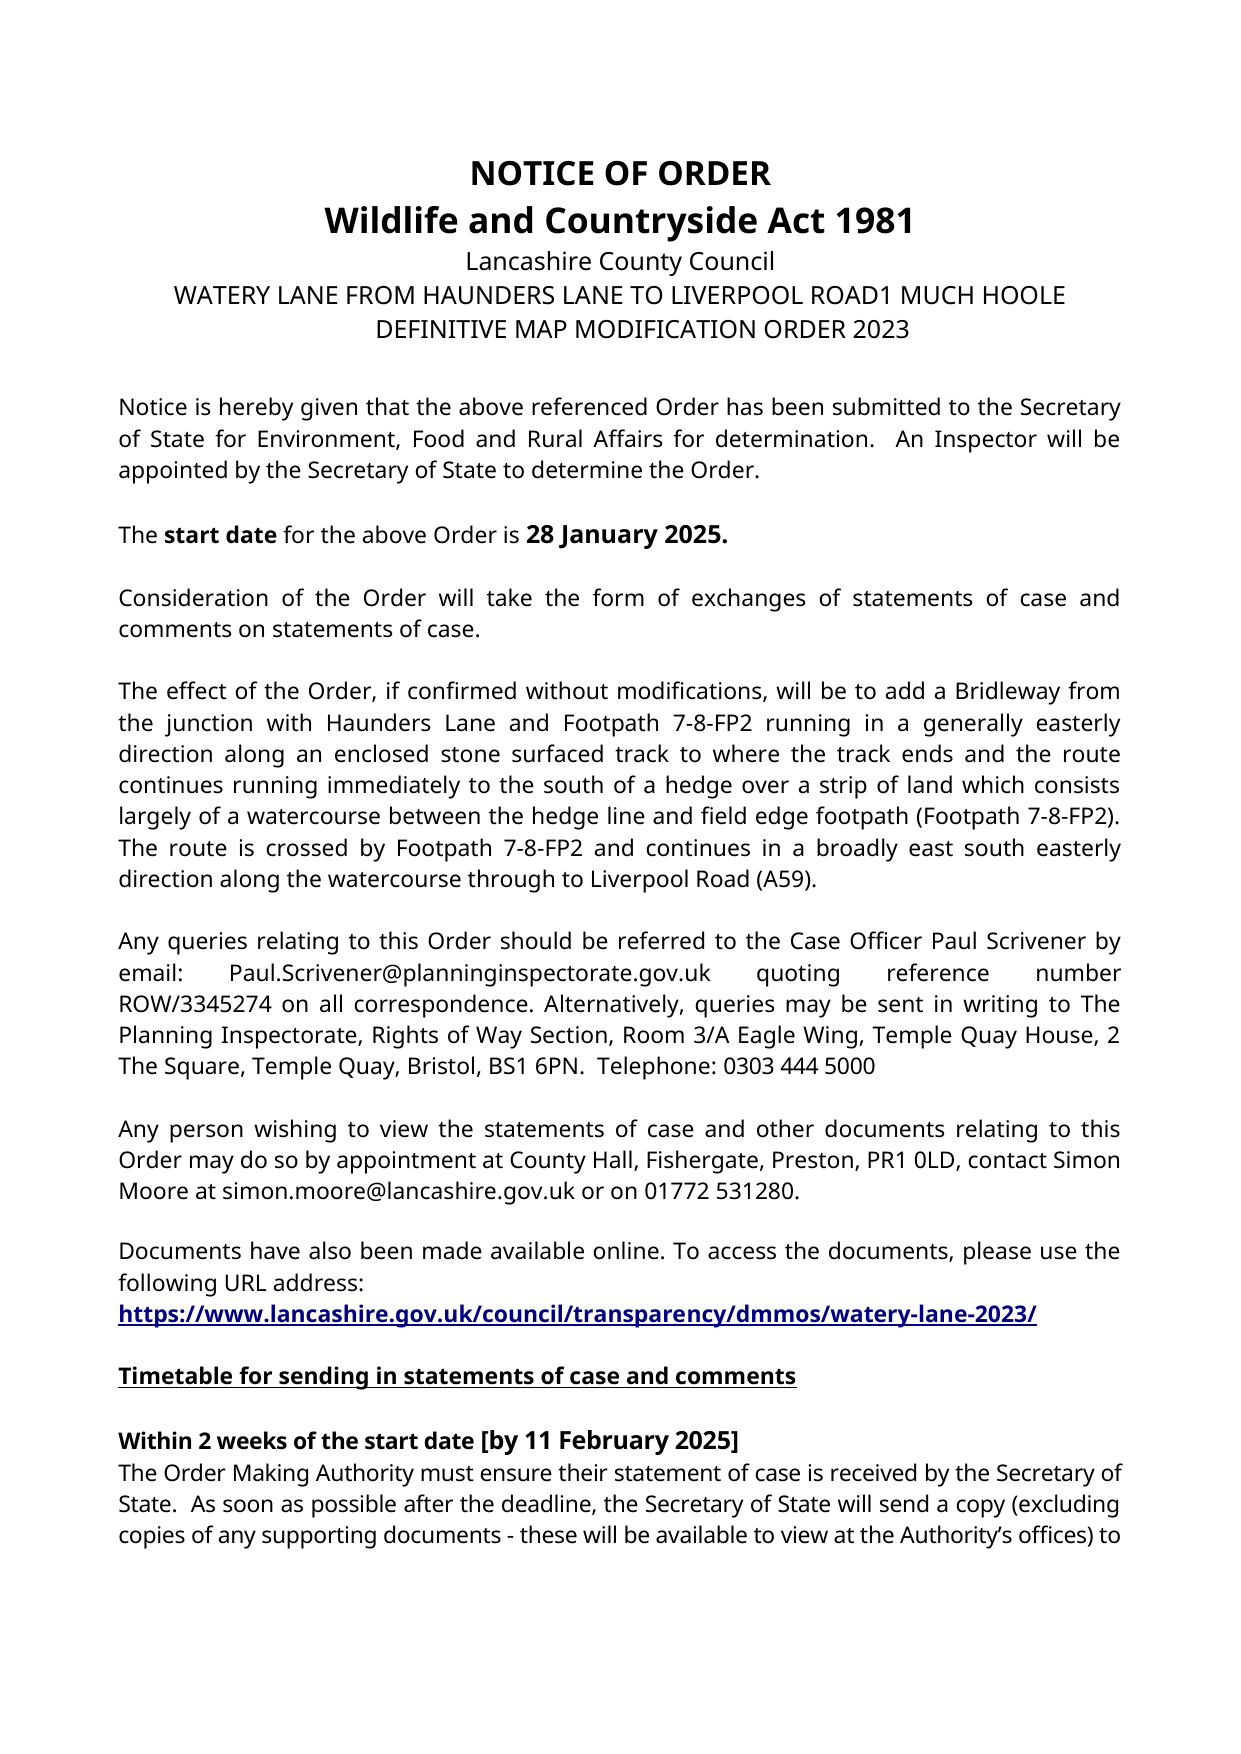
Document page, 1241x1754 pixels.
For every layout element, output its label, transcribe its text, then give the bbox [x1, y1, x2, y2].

text Documents have also been made available online. To access the documents, please use the following URL address: [118, 1235, 1122, 1298]
text Notice is hereby given that the above referenced Order has been submitted to the Secretary of State for Environment, Food and Rural Affairs for determination. An Inspector will be appointed by the Secretary of State to determine the Order. [118, 391, 1122, 485]
text Timetable for sending in statements of case and comments [118, 1360, 1122, 1392]
text Any queries relating to this Order should be referred to the Case Officer Paul Scrivener by email: Paul.Scrivener@planninginspectorate.gov.uk quoting reference number ROW/3345274 on all correspondence. Alternatively, queries may be sent in writing to The Planning Inspectorate, Rights of Way Section, Room 3/A Eagle Wing, Temple Quay House, 2 The Square, Temple Quay, Bristol, BS1 6PN. Telephone: 0303 444 5000 [118, 925, 1122, 1082]
text Any person wishing to view the statements of case and other documents relating to this Order may do so by appointment at County Hall, Fishergate, Preston, PR1 0LD, contact Simon Moore at simon.moore@lancashire.gov.uk or on 01772 531280. [118, 1113, 1122, 1207]
text Within 2 weeks of the start date [by 11 February 2025] [118, 1423, 1122, 1457]
text Consideration of the Order will take the form of exchanges of statements of case and comments on statements of case. [118, 582, 1122, 644]
text The Order Making Authority must ensure their statement of case is received by the Secretary of State. As soon as possible after the deadline, the Secretary of State will send a copy (excluding copies of any supporting documents - these will be available to view at the Authority’s offices) to [118, 1457, 1122, 1551]
text The start date for the above Order is 28 January 2025. [118, 516, 1122, 550]
text The effect of the Order, if confirmed without modifications, will be to add a Bridleway from the junction with Haunders Lane and Footpath 7-8-FP2 running in a generally easterly direction along an enclosed stone surfaced track to where the track ends and the route continues running immediately to the south of a hedge over a strip of land which consists largely of a watercourse between the hedge line and field edge footpath (Footpath 7-8-FP2). The route is crossed by Footpath 7-8-FP2 and continues in a broadly east south easterly direction along the watercourse through to Liverpool Road (A59). [118, 675, 1122, 894]
text https://www.lancashire.gov.uk/council/transparency/dmmos/watery-lane-2023/ [118, 1298, 1122, 1329]
text Lancashire County Council [118, 244, 1122, 278]
text Wildlife and Countryside Act 1981 [118, 195, 1122, 244]
text WATERY LANE FROM HAUNDERS LANE TO LIVERPOOL ROAD1 MUCH HOOLE DEFINITIVE MAP MODIFICATION ORDER 2023 [118, 278, 1122, 346]
text NOTICE OF ORDER [118, 150, 1122, 195]
